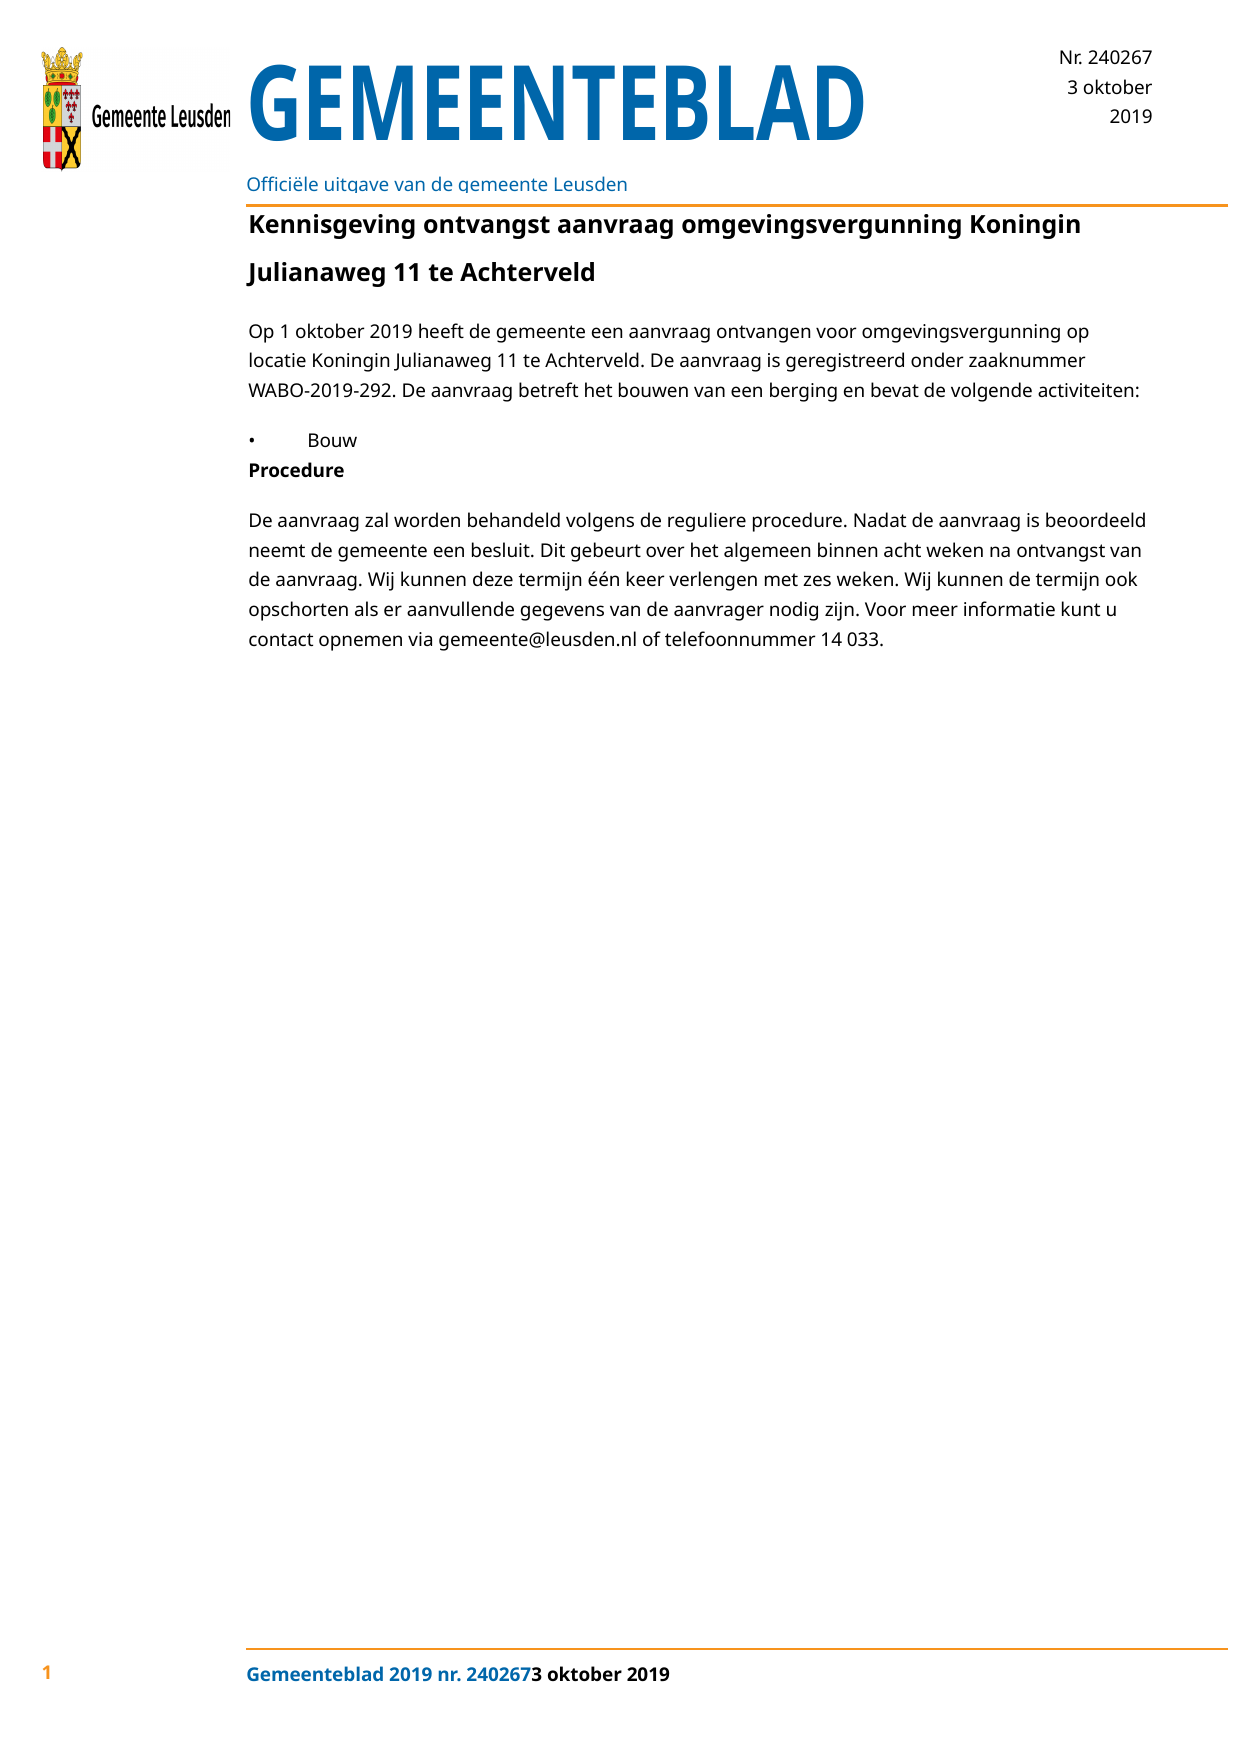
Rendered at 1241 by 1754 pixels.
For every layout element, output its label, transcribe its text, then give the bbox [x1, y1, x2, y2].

text De aanvraag zal worden behandeld volgens de reguliere procedure. Nadat de aanvraag is beoordeeld neemt de gemeente een besluit. Dit gebeurt over het algemeen binnen acht weken na ontvangst van de aanvraag. Wij kunnen deze termijn één keer verlengen met zes weken. Wij kunnen de termijn ook opschorten als er aanvullende gegevens van de aanvrager nodig zijn. Voor meer informatie kunt u contact opnemen via gemeente@leusden.nl of telefoonnummer 14 033. [248, 507, 1152, 652]
text Procedure [248, 457, 1152, 483]
list Bouw [248, 427, 1152, 453]
text Op 1 oktober 2019 heeft de gemeente een aanvraag ontvangen voor omgevingsvergunning op locatie Koningin Julianaweg 11 te Achterveld. De aanvraag is geregistreerd onder zaaknummer WABO-2019-292. De aanvraag betreft het bouwen van een berging en bevat de volgende activiteiten: [248, 318, 1152, 403]
picture [41, 47, 231, 172]
text Kennisgeving ontvangst aanvraag omgevingsvergunning Koningin Julianaweg 11 te Achterveld [248, 207, 1152, 288]
